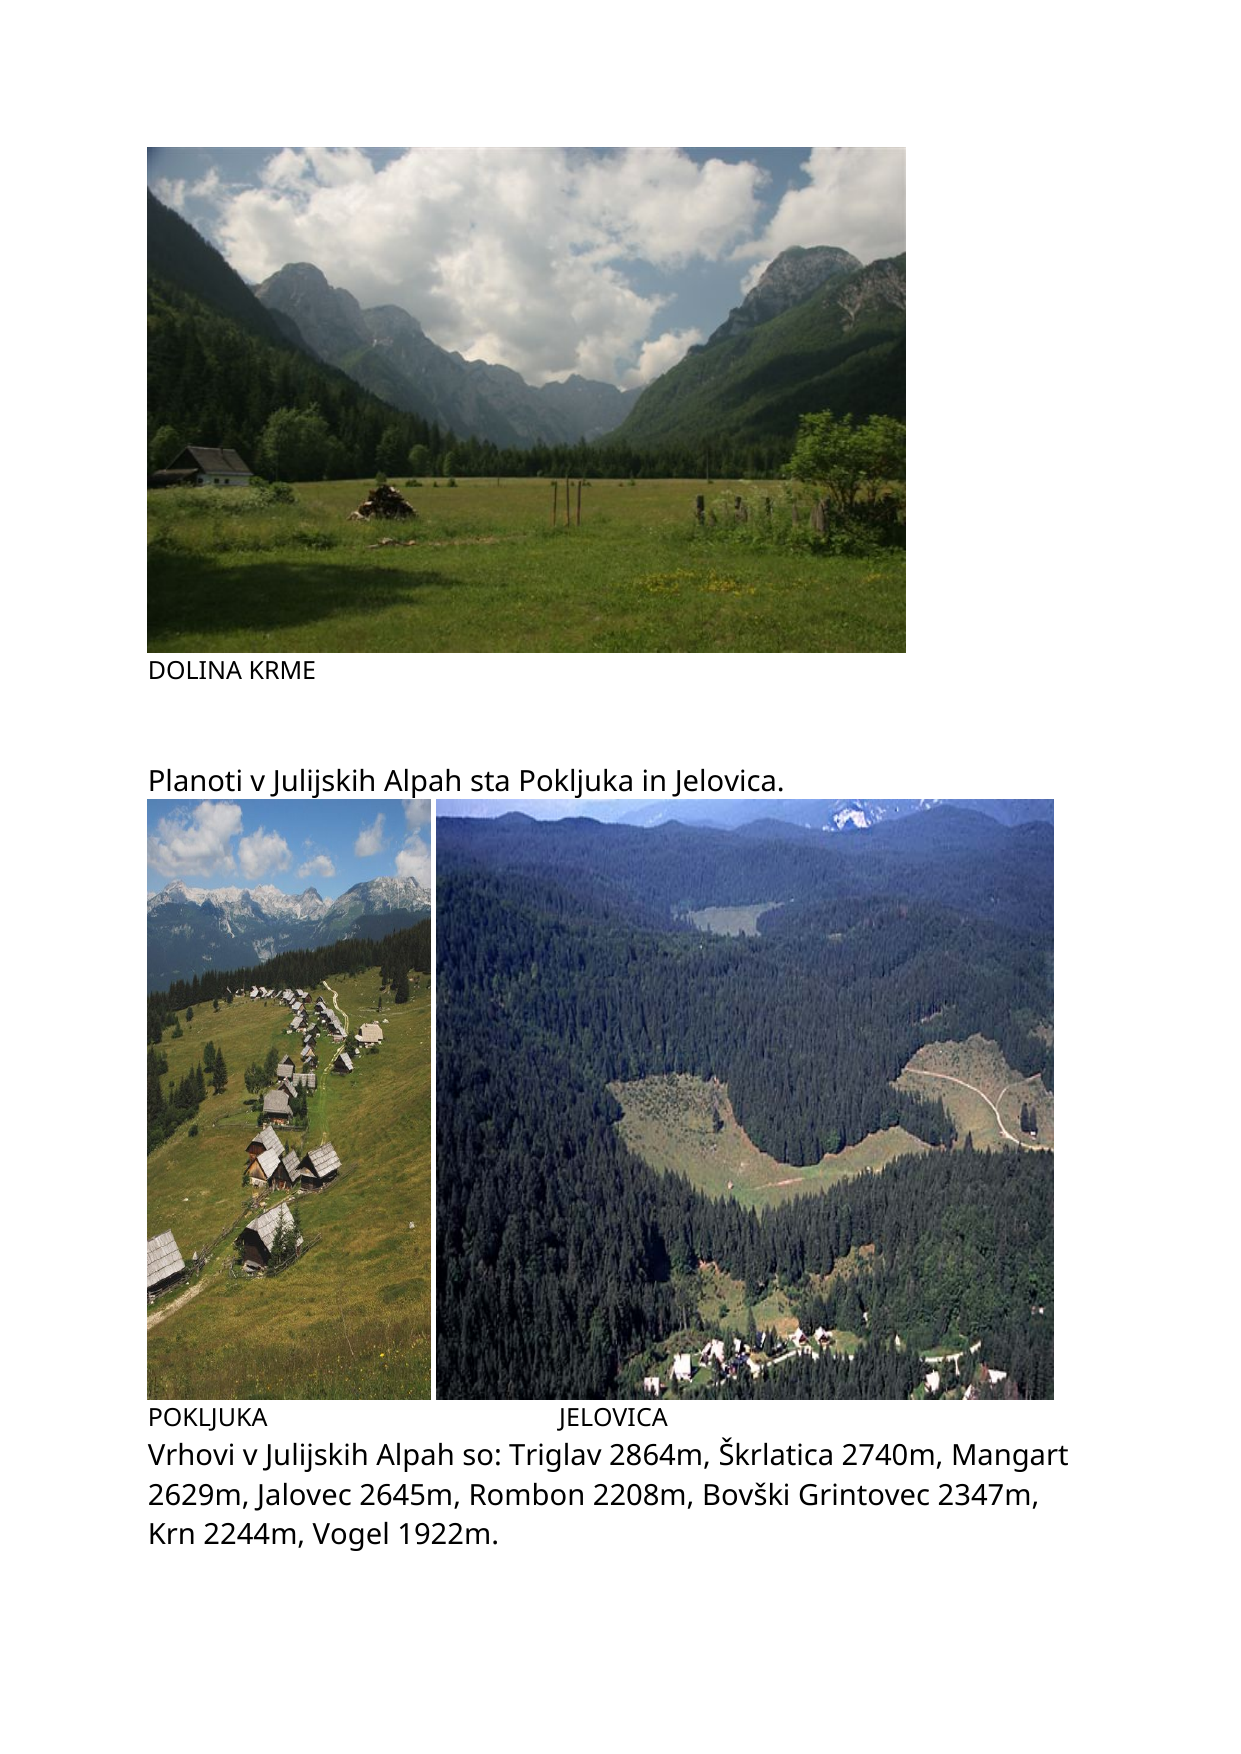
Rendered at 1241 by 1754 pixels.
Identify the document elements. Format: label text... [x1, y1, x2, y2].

picture [147, 147, 906, 653]
text POKLJUKA JELOVICA [148, 1400, 1093, 1434]
text Vrhovi v Julijskih Alpah so: Triglav 2864m, Škrlatica 2740m, Mangart 2629m, Jalovec 2645m, Rombon 2208m, Bovški Grintovec 2347m, Krn 2244m, Vogel 1922m. [148, 1434, 1093, 1553]
picture [436, 799, 1054, 1400]
text DOLINA KRME [148, 652, 1093, 686]
text Planoti v Julijskih Alpah sta Pokljuka in Jelovica. [148, 760, 1093, 800]
picture [147, 799, 431, 1400]
